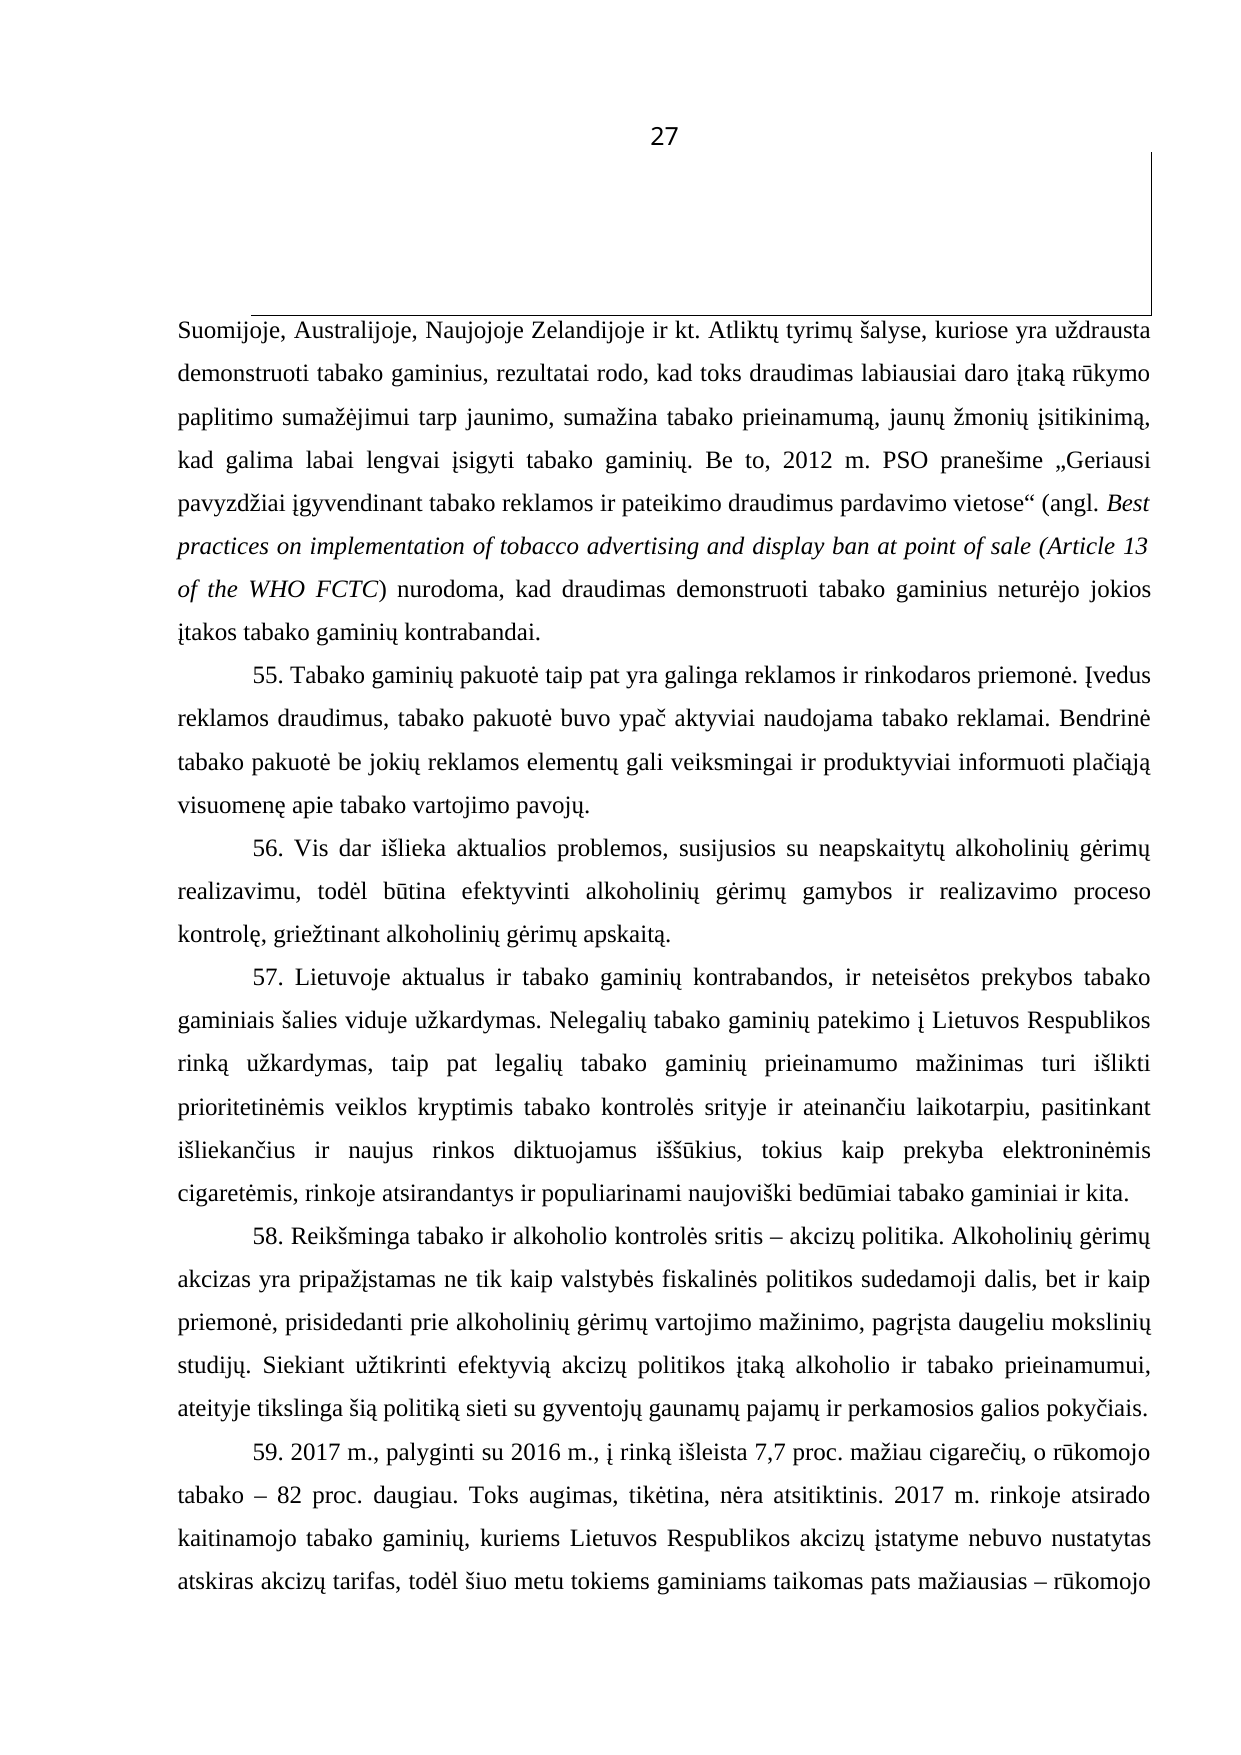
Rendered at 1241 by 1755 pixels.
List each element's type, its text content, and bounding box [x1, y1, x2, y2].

text Suomijoje, Australijoje, Naujojoje Zelandijoje ir kt. Atliktų tyrimų šalyse, kuriose yra uždrausta demonstruoti tabako gaminius, rezultatai rodo, kad toks draudimas labiausiai daro įtaką rūkymo paplitimo sumažėjimui tarp jaunimo, sumažina tabako prieinamumą, jaunų žmonių įsitikinimą, kad galima labai lengvai įsigyti tabako gaminių. Be to, 2012 m. PSO pranešime „Geriausi pavyzdžiai įgyvendinant tabako reklamos ir pateikimo draudimus pardavimo vietose“ (angl. Best practices on implementation of tobacco advertising and display ban at point of sale (Article 13 of the WHO FCTC) nurodoma, kad draudimas demonstruoti tabako gaminius neturėjo jokios įtakos tabako gaminių kontrabandai. [177, 315, 1152, 646]
text 56. Vis dar išlieka aktualios problemos, susijusios su neapskaitytų alkoholinių gėrimų realizavimu, todėl būtina efektyvinti alkoholinių gėrimų gamybos ir realizavimo proceso kontrolę, griežtinant alkoholinių gėrimų apskaitą. [177, 833, 1152, 948]
text 59. 2017 m., palyginti su 2016 m., į rinką išleista 7,7 proc. mažiau cigarečių, o rūkomojo tabako – 82 proc. daugiau. Toks augimas, tikėtina, nėra atsitiktinis. 2017 m. rinkoje atsirado kaitinamojo tabako gaminių, kuriems Lietuvos Respublikos akcizų įstatyme nebuvo nustatytas atskiras akcizų tarifas, todėl šiuo metu tokiems gaminiams taikomas pats mažiausias – rūkomojo [177, 1437, 1152, 1595]
text 57. Lietuvoje aktualus ir tabako gaminių kontrabandos, ir neteisėtos prekybos tabako gaminiais šalies viduje užkardymas. Nelegalių tabako gaminių patekimo į Lietuvos Respublikos rinką užkardymas, taip pat legalių tabako gaminių prieinamumo mažinimas turi išlikti prioritetinėmis veiklos kryptimis tabako kontrolės srityje ir ateinančiu laikotarpiu, pasitinkant išliekančius ir naujus rinkos diktuojamus iššūkius, tokius kaip prekyba elektroninėmis cigaretėmis, rinkoje atsirandantys ir populiarinami naujoviški bedūmiai tabako gaminiai ir kita. [177, 962, 1152, 1207]
text 58. Reikšminga tabako ir alkoholio kontrolės sritis – akcizų politika. Alkoholinių gėrimų akcizas yra pripažįstamas ne tik kaip valstybės fiskalinės politikos sudedamoji dalis, bet ir kaip priemonė, prisidedanti prie alkoholinių gėrimų vartojimo mažinimo, pagrįsta daugeliu mokslinių studijų. Siekiant užtikrinti efektyvią akcizų politikos įtaką alkoholio ir tabako prieinamumui, ateityje tikslinga šią politiką sieti su gyventojų gaunamų pajamų ir perkamosios galios pokyčiais. [177, 1221, 1152, 1422]
text 55. Tabako gaminių pakuotė taip pat yra galinga reklamos ir rinkodaros priemonė. Įvedus reklamos draudimus, tabako pakuotė buvo ypač aktyviai naudojama tabako reklamai. Bendrinė tabako pakuotė be jokių reklamos elementų gali veiksmingai ir produktyviai informuoti plačiąją visuomenę apie tabako vartojimo pavojų. [177, 660, 1152, 818]
